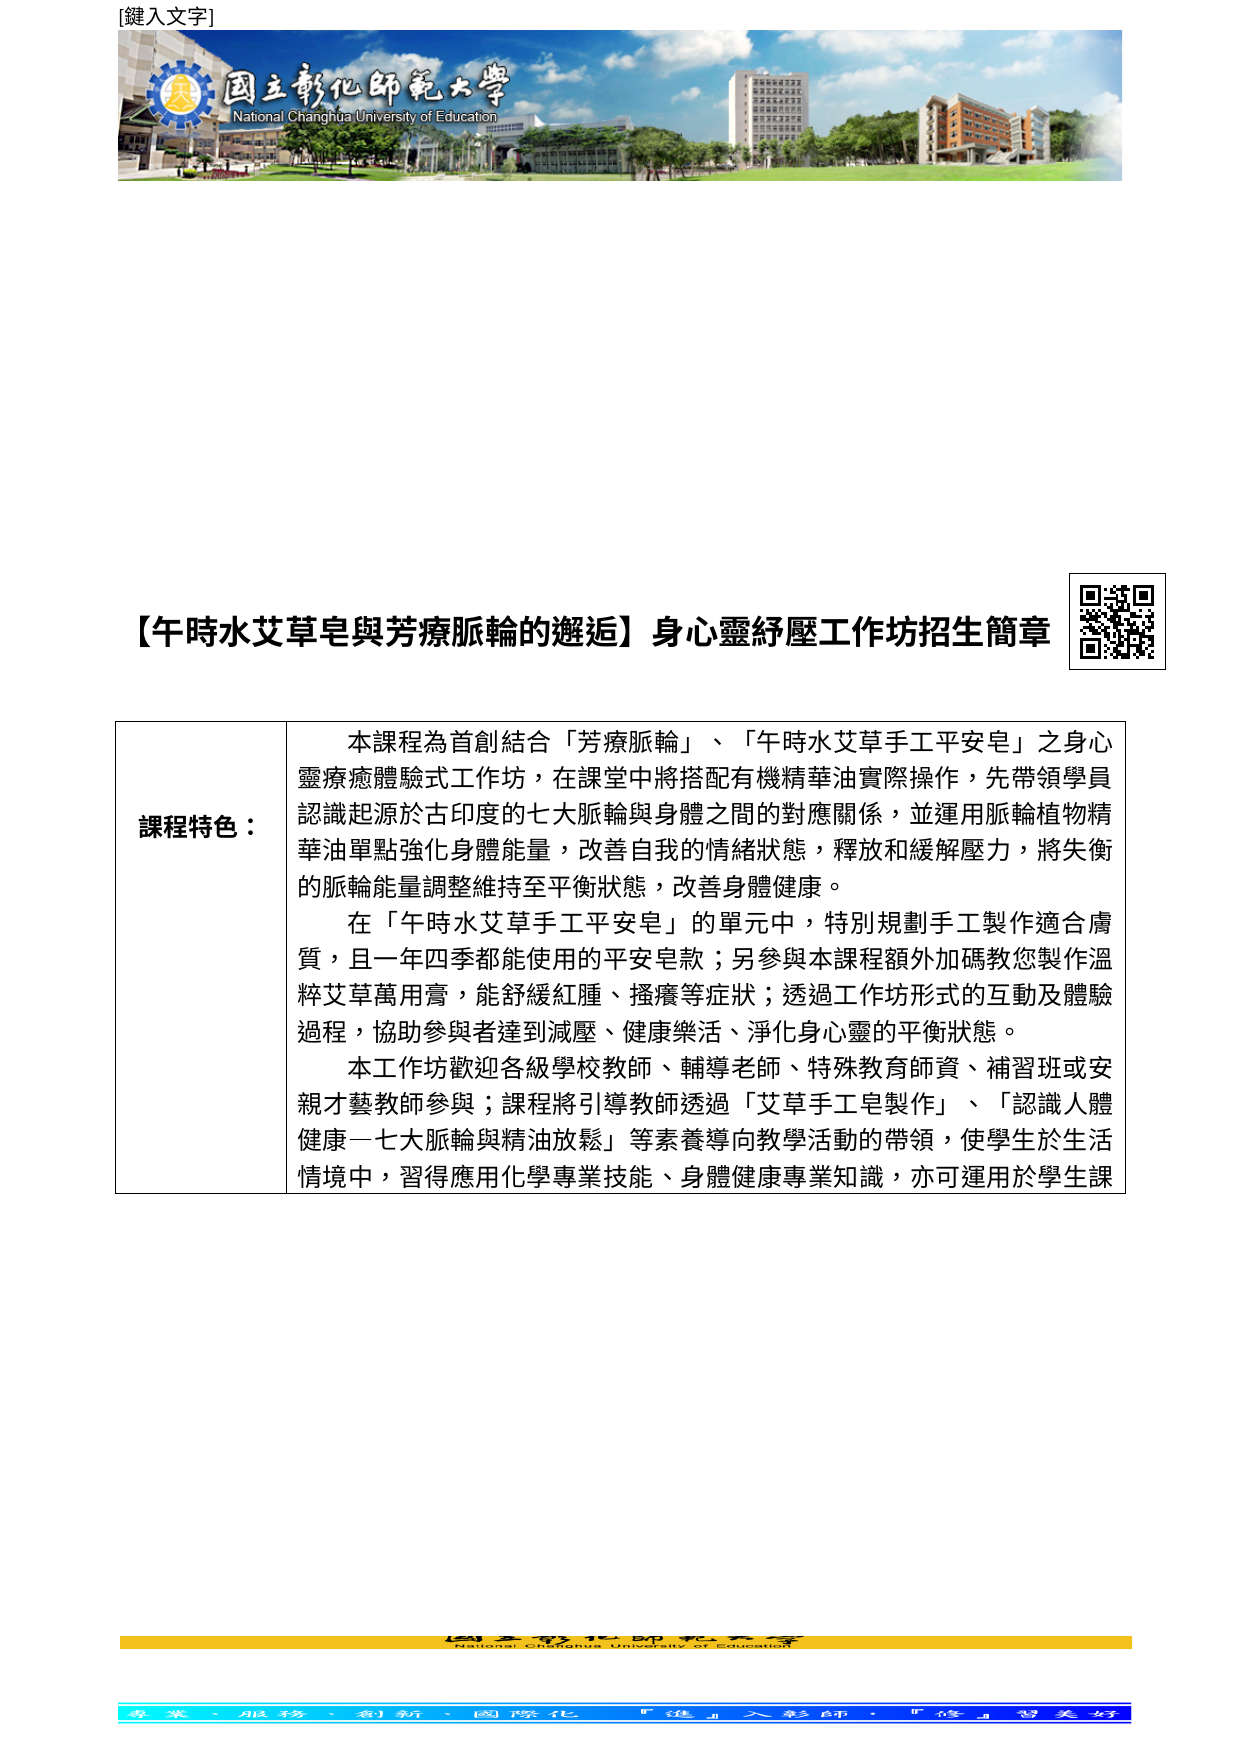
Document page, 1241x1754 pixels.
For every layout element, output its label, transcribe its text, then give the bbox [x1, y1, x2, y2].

table_header 課程特色： [116, 722, 286, 1193]
table_header 本課程為首創結合「芳療脈輪」、「午時水艾草手工平安皂」之身心靈療癒體驗式工作坊，在課堂中將搭配有機精華油實際操作，先帶領學員認識起源於古印度的七大脈輪與身體之間的對應關係，並運用脈輪植物精華油單點強化身體能量，改善自我的情緒狀態，釋放和緩解壓力，將失衡的脈輪能量調整維持至平衡狀態，改善身體健康。 在「午時水艾草手工平安皂」的單元中，特別規劃手工製作適合膚質，且一年四季都能使用的平安皂款；另參與本課程額外加碼教您製作溫粹艾草萬用膏，能舒緩紅腫、搔癢等症狀；透過工作坊形式的互動及體驗過程，協助參與者達到減壓、健康樂活、淨化身心靈的平衡狀態。 本工作坊歡迎各級學校教師、輔導老師、特殊教育師資、補習班或安親才藝教師參與；課程將引導教師透過「艾草手工皂製作」、「認識人體健康—七大脈輪與精油放鬆」等素養導向教學活動的帶領，使學生於生活情境中，習得應用化學專業技能、身體健康專業知識，亦可運用於學生課 [287, 722, 1125, 1193]
text 【午時水艾草皂與芳療脈輪的邂逅】身心靈紓壓工作坊招生簡章 [118, 606, 1068, 654]
